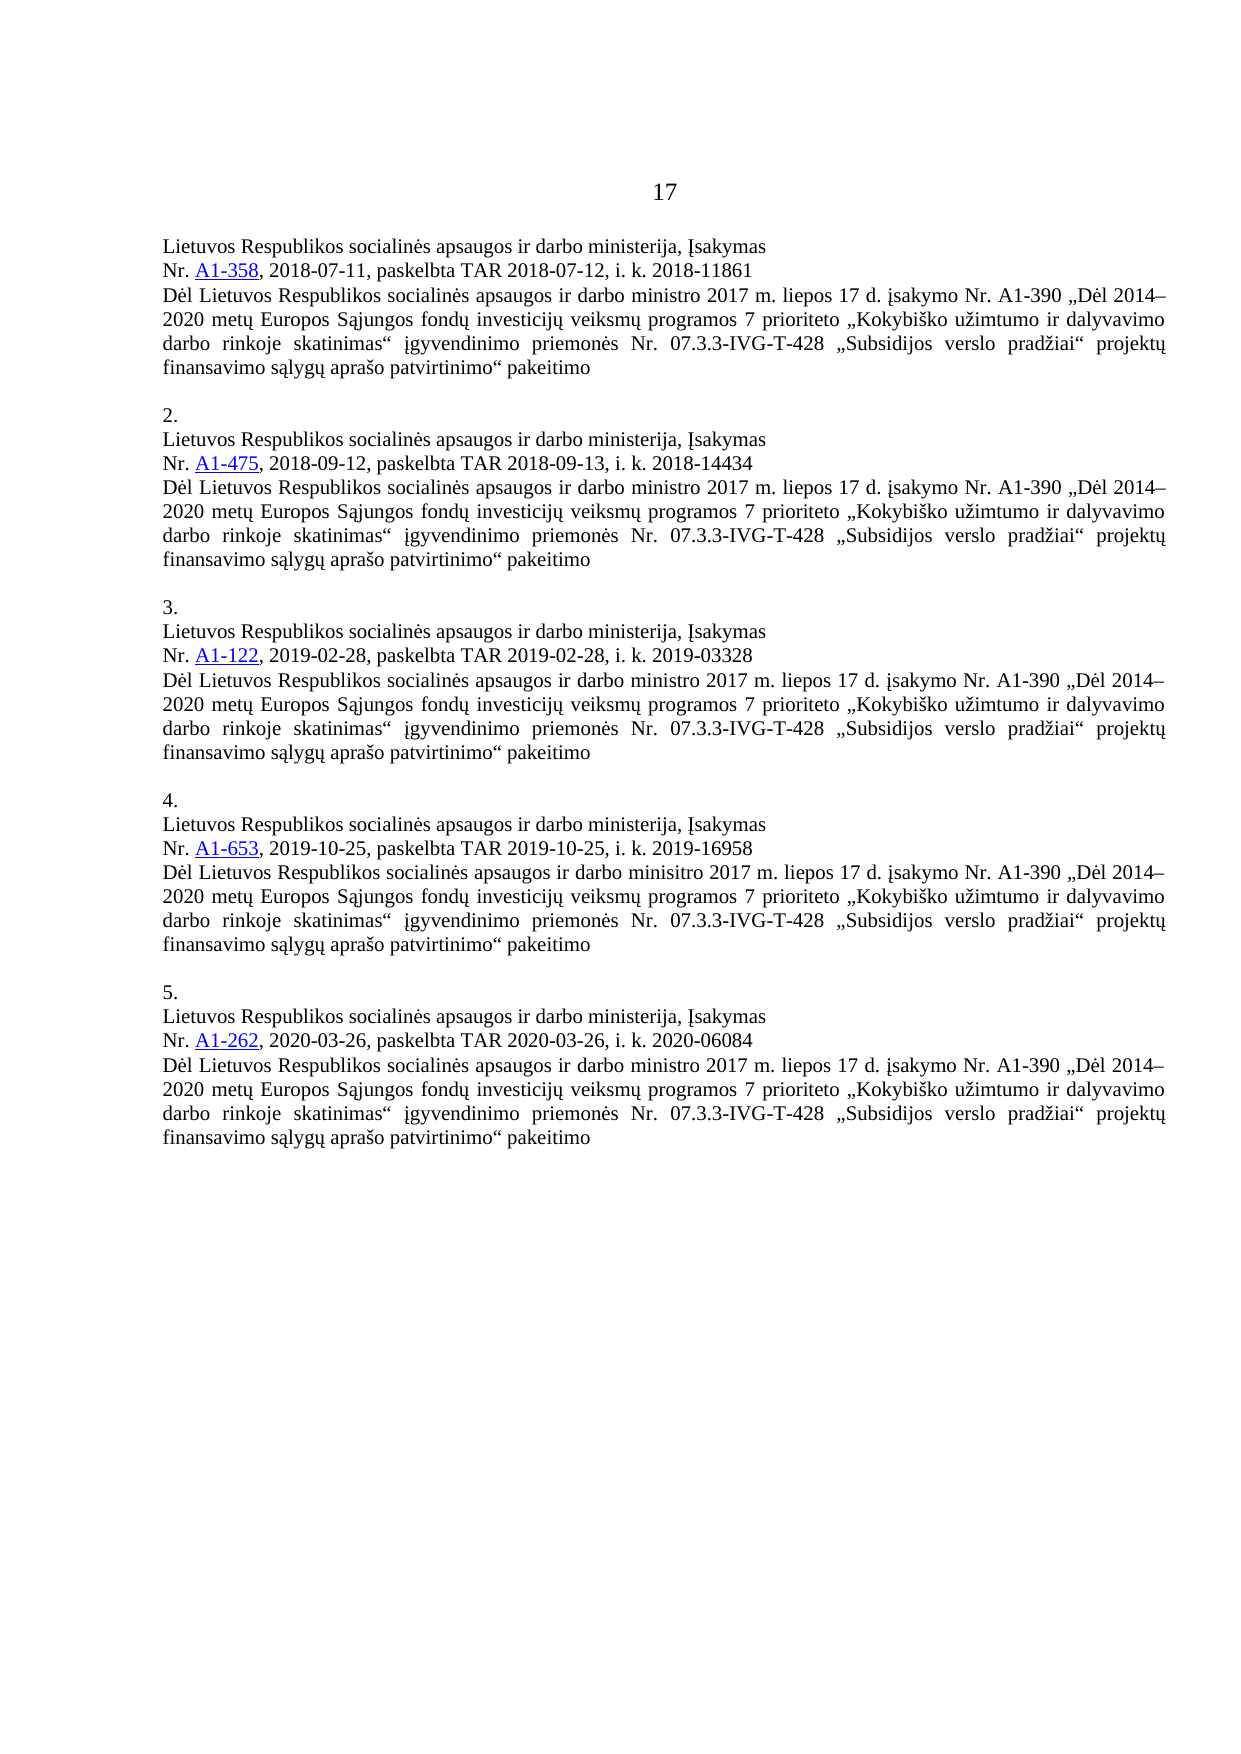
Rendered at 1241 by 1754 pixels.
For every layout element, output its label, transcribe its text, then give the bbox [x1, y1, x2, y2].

text Lietuvos Respublikos socialinės apsaugos ir darbo ministerija, Įsakymas [162, 427, 1167, 451]
text Dėl Lietuvos Respublikos socialinės apsaugos ir darbo minisitro 2017 m. liepos 17 d. įsakymo Nr. A1-390 „Dėl 2014–2020 metų Europos Sąjungos fondų investicijų veiksmų programos 7 prioriteto „Kokybiško užimtumo ir dalyvavimo darbo rinkoje skatinimas“ įgyvendinimo priemonės Nr. 07.3.3-IVG-T-428 „Subsidijos verslo pradžiai“ projektų finansavimo sąlygų aprašo patvirtinimo“ pakeitimo [162, 860, 1167, 956]
text 3. [162, 595, 1167, 619]
text Nr. A1-475, 2018-09-12, paskelbta TAR 2018-09-13, i. k. 2018-14434 [162, 451, 1167, 475]
text Nr. A1-358, 2018-07-11, paskelbta TAR 2018-07-12, i. k. 2018-11861 [162, 258, 1167, 282]
text Nr. A1-122, 2019-02-28, paskelbta TAR 2019-02-28, i. k. 2019-03328 [162, 643, 1167, 667]
text Lietuvos Respublikos socialinės apsaugos ir darbo ministerija, Įsakymas [162, 1004, 1167, 1028]
text Dėl Lietuvos Respublikos socialinės apsaugos ir darbo ministro 2017 m. liepos 17 d. įsakymo Nr. A1-390 „Dėl 2014–2020 metų Europos Sąjungos fondų investicijų veiksmų programos 7 prioriteto „Kokybiško užimtumo ir dalyvavimo darbo rinkoje skatinimas“ įgyvendinimo priemonės Nr. 07.3.3-IVG-T-428 „Subsidijos verslo pradžiai“ projektų finansavimo sąlygų aprašo patvirtinimo“ pakeitimo [162, 1052, 1167, 1149]
text Dėl Lietuvos Respublikos socialinės apsaugos ir darbo ministro 2017 m. liepos 17 d. įsakymo Nr. A1-390 „Dėl 2014–2020 metų Europos Sąjungos fondų investicijų veiksmų programos 7 prioriteto „Kokybiško užimtumo ir dalyvavimo darbo rinkoje skatinimas“ įgyvendinimo priemonės Nr. 07.3.3-IVG-T-428 „Subsidijos verslo pradžiai“ projektų finansavimo sąlygų aprašo patvirtinimo“ pakeitimo [162, 667, 1167, 764]
text 5. [162, 980, 1167, 1004]
text 4. [162, 788, 1167, 812]
text Nr. A1-653, 2019-10-25, paskelbta TAR 2019-10-25, i. k. 2019-16958 [162, 836, 1167, 860]
text Lietuvos Respublikos socialinės apsaugos ir darbo ministerija, Įsakymas [162, 619, 1167, 643]
text Nr. A1-262, 2020-03-26, paskelbta TAR 2020-03-26, i. k. 2020-06084 [162, 1028, 1167, 1052]
text 2. [162, 403, 1167, 427]
text Lietuvos Respublikos socialinės apsaugos ir darbo ministerija, Įsakymas [162, 234, 1167, 258]
text Lietuvos Respublikos socialinės apsaugos ir darbo ministerija, Įsakymas [162, 812, 1167, 836]
text Dėl Lietuvos Respublikos socialinės apsaugos ir darbo ministro 2017 m. liepos 17 d. įsakymo Nr. A1-390 „Dėl 2014–2020 metų Europos Sąjungos fondų investicijų veiksmų programos 7 prioriteto „Kokybiško užimtumo ir dalyvavimo darbo rinkoje skatinimas“ įgyvendinimo priemonės Nr. 07.3.3-IVG-T-428 „Subsidijos verslo pradžiai“ projektų finansavimo sąlygų aprašo patvirtinimo“ pakeitimo [162, 282, 1167, 379]
text Dėl Lietuvos Respublikos socialinės apsaugos ir darbo ministro 2017 m. liepos 17 d. įsakymo Nr. A1-390 „Dėl 2014–2020 metų Europos Sąjungos fondų investicijų veiksmų programos 7 prioriteto „Kokybiško užimtumo ir dalyvavimo darbo rinkoje skatinimas“ įgyvendinimo priemonės Nr. 07.3.3-IVG-T-428 „Subsidijos verslo pradžiai“ projektų finansavimo sąlygų aprašo patvirtinimo“ pakeitimo [162, 475, 1167, 571]
